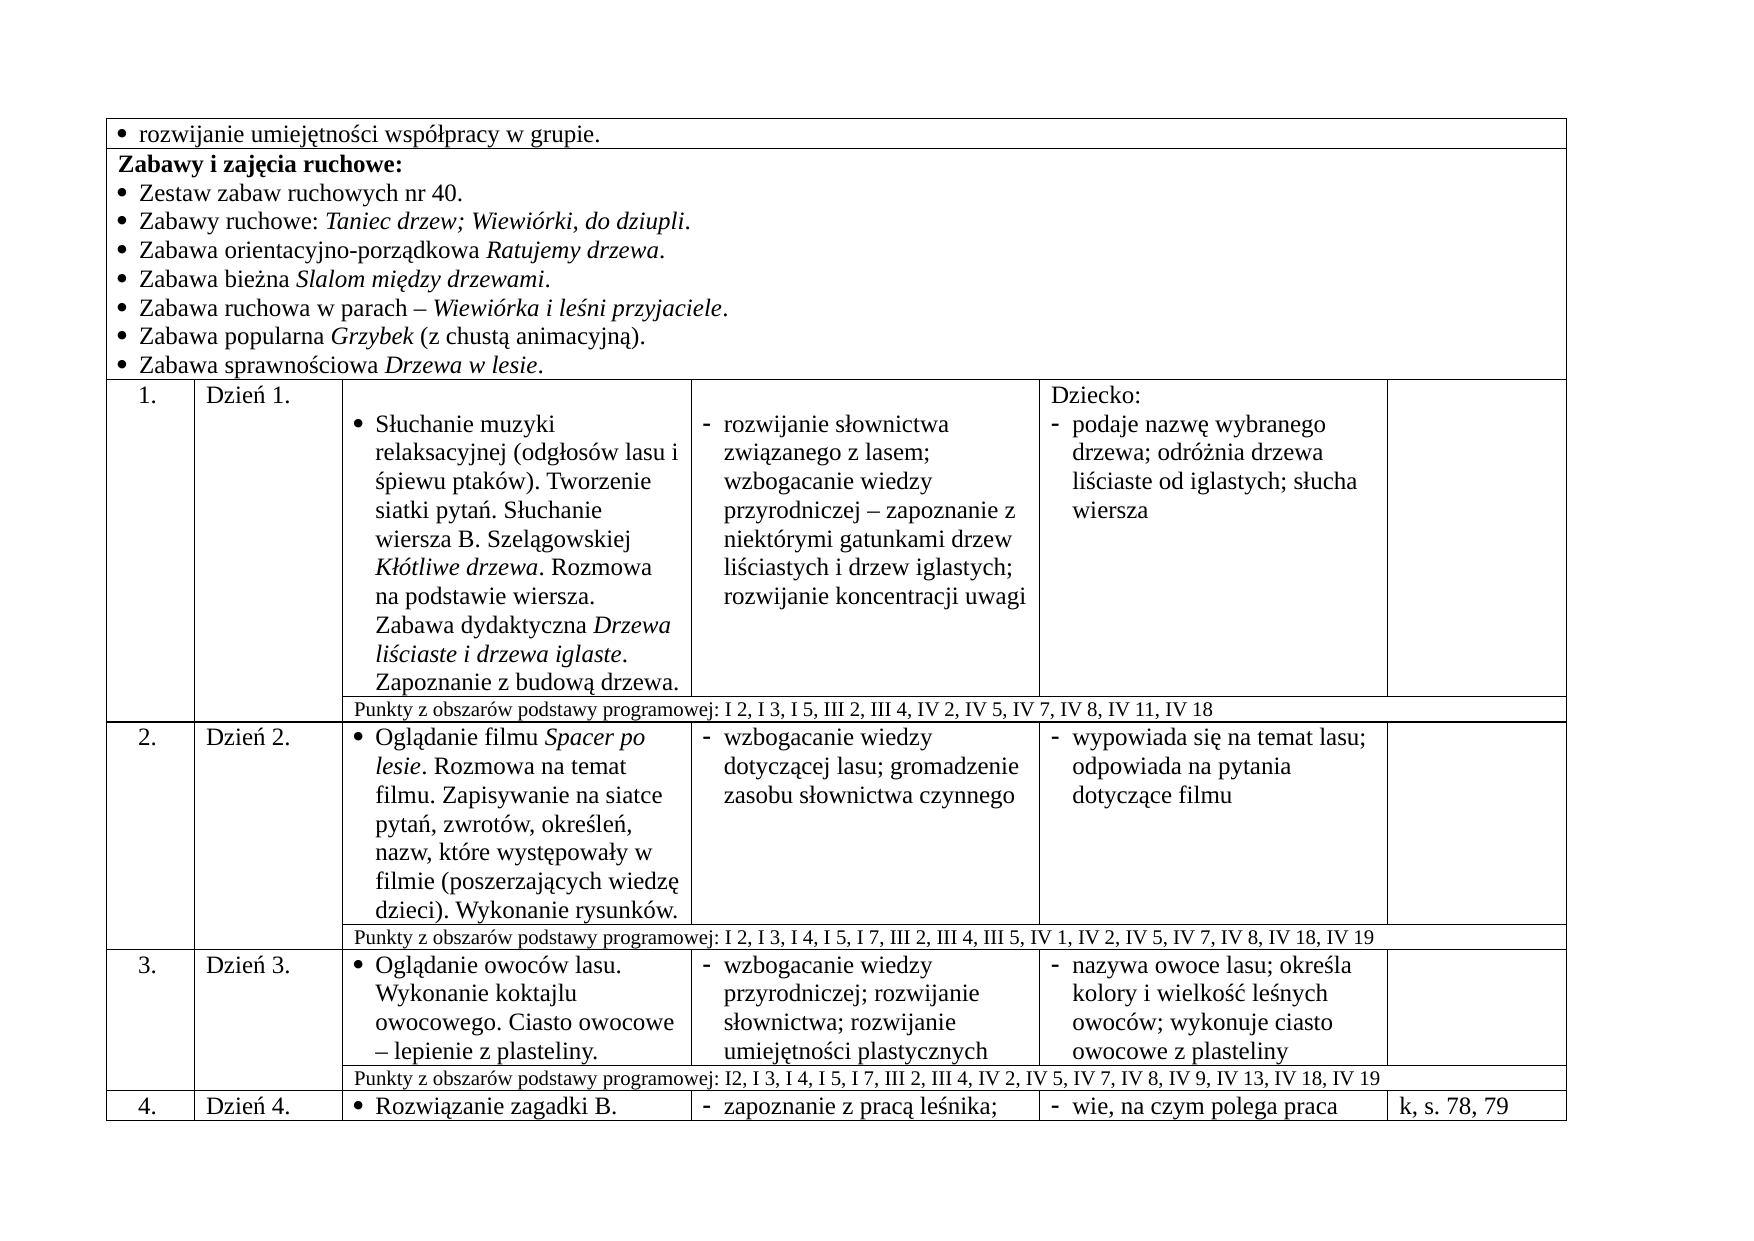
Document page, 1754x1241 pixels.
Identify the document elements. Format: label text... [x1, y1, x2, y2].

table_cell Dzień 2. [195, 723, 342, 949]
table_cell Zabawy i zajęcia ruchowe: Zestaw zabaw ruchowych nr 40. Zabawy ruchowe: Taniec drzew; Wiewiórki, do dziupli. Zabawa orientacyjno-porządkowa Ratujemy drzewa. Zabawa bieżna Slalom między drzewami. Zabawa ruchowa w parach – Wiewiórka i leśni przyjaciele. Zabawa popularna Grzybek (z chustą animacyjną). Zabawa sprawnościowa Drzewa w lesie. [107, 149, 1566, 379]
table_cell rozwijanie słownictwa związanego z lasem; wzbogacanie wiedzy przyrodniczej – zapoznanie z niektórymi gatunkami drzew liściastych i drzew iglastych; rozwijanie koncentracji uwagi [692, 380, 1039, 696]
table_cell Dziecko: podaje nazwę wybranego drzewa; odróżnia drzewa liściaste od iglastych; słucha wiersza [1040, 380, 1387, 696]
table_cell [1388, 380, 1566, 696]
table_cell wie, na czym polega praca [1040, 1091, 1387, 1120]
table_cell Cele ogólne projektu: rozwijanie zainteresowania przyrodą, poznawanie gatunków różnych drzew, kształtowanie postaw ekologicznych wzmacnianie poczucia własnej wartości i wiary w swoje możliwości, rozwijanie twórczego myślenia, wyobraźni oraz kreatywności, wzbogacanie słownictwa o słowa związane z lasem, rozwijanie umiejętności współpracy w grupie. [107, 119, 1566, 148]
table_cell Rozwiązanie zagadki B. [343, 1091, 691, 1120]
table_cell [1388, 950, 1566, 1065]
table_cell Punkty z obszarów podstawy programowej: I 2, I 3, I 4, I 5, I 7, III 2, III 4, III 5, IV 1, IV 2, IV 5, IV 7, IV 8, IV 18, IV 19 [343, 925, 1566, 949]
table_cell k, s. 78, 79 [1388, 1091, 1566, 1120]
table_cell Oglądanie filmu Spacer po lesie. Rozmowa na temat filmu. Zapisywanie na siatce pytań, zwrotów, określeń, nazw, które występowały w filmie (poszerzających wiedzę dzieci). Wykonanie rysunków. [343, 723, 691, 924]
table_cell 4. [107, 1091, 194, 1120]
table_cell 3. [107, 950, 194, 1090]
table_cell 2. [107, 723, 194, 949]
table_cell Słuchanie muzyki relaksacyjnej (odgłosów lasu i śpiewu ptaków). Tworzenie siatki pytań. Słuchanie wiersza B. Szelągowskiej Kłótliwe drzewa. Rozmowa na podstawie wiersza. Zabawa dydaktyczna Drzewa liściaste i drzewa iglaste. Zapoznanie z budową drzewa. [343, 380, 691, 696]
table_cell Punkty z obszarów podstawy programowej: I 2, I 3, I 5, III 2, III 4, IV 2, IV 5, IV 7, IV 8, IV 11, IV 18 [343, 697, 1566, 721]
table_cell nazywa owoce lasu; określa kolory i wielkość leśnych owoców; wykonuje ciasto owocowe z plasteliny [1040, 950, 1387, 1065]
table_cell wzbogacanie wiedzy przyrodniczej; rozwijanie słownictwa; rozwijanie umiejętności plastycznych [692, 950, 1039, 1065]
table_cell Oglądanie owoców lasu. Wykonanie koktajlu owocowego. Ciasto owocowe – lepienie z plasteliny. [343, 950, 691, 1065]
table_cell [1388, 723, 1566, 924]
table_cell wypowiada się na temat lasu; odpowiada na pytania dotyczące filmu [1040, 723, 1387, 924]
table_cell Dzień 1. [195, 380, 342, 721]
table_cell wzbogacanie wiedzy dotyczącej lasu; gromadzenie zasobu słownictwa czynnego [692, 723, 1039, 924]
table_cell 1. [107, 380, 194, 721]
table_cell Punkty z obszarów podstawy programowej: I2, I 3, I 4, I 5, I 7, III 2, III 4, IV 2, IV 5, IV 7, IV 8, IV 9, IV 13, IV 18, IV 19 [343, 1066, 1566, 1090]
table_cell zapoznanie z pracą leśnika; [692, 1091, 1039, 1120]
table_cell Dzień 4. [195, 1091, 342, 1120]
table_cell Dzień 3. [195, 950, 342, 1090]
